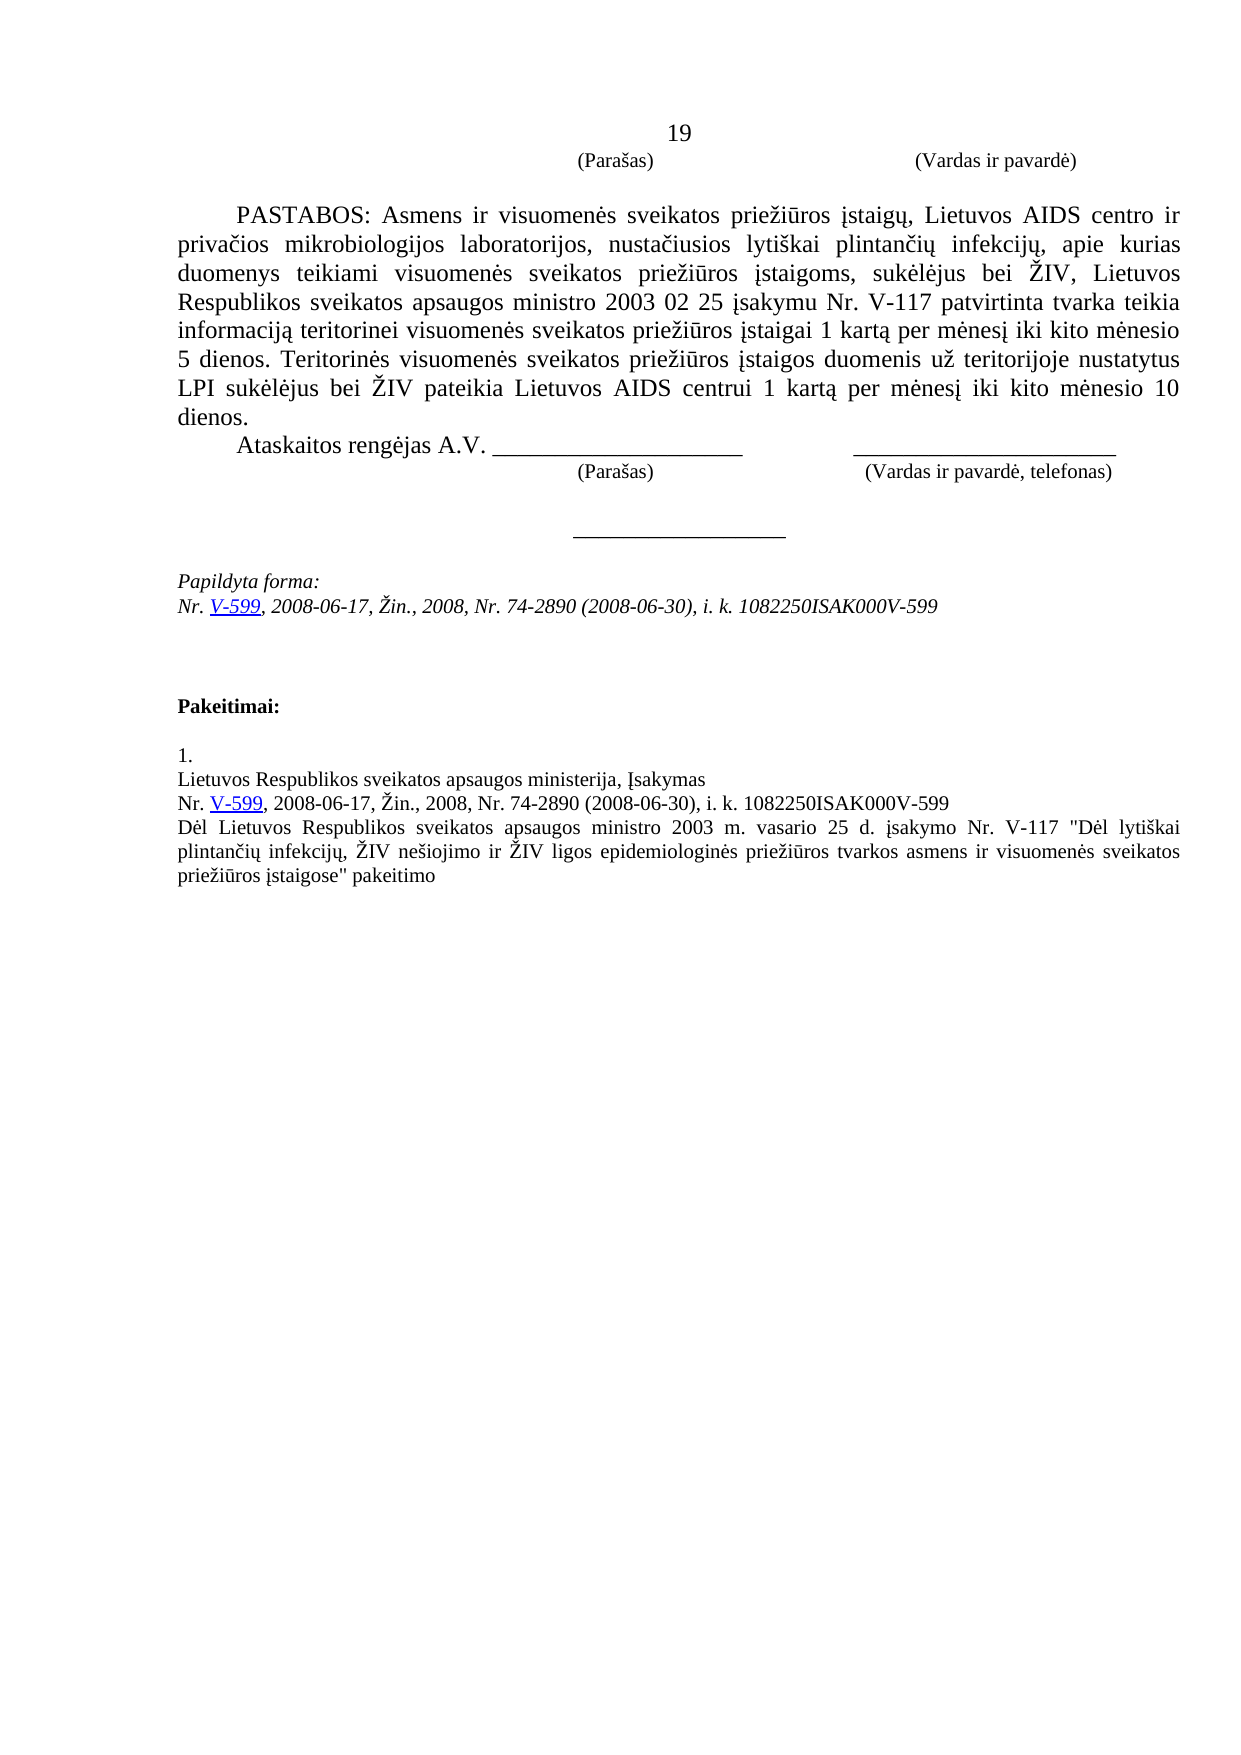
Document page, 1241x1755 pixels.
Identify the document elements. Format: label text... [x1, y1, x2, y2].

text _________________ [177, 512, 1181, 541]
text Nr. V-599, 2008-06-17, Žin., 2008, Nr. 74-2890 (2008-06-30), i. k. 1082250ISAK000V-599 [177, 593, 1181, 618]
text (Parašas) (Vardas ir pavardė, telefonas) [177, 459, 1181, 483]
text PASTABOS: Asmens ir visuomenės sveikatos priežiūros įstaigų, Lietuvos AIDS centro ir privačios mikrobiologijos laboratorijos, nustačiusios lytiškai plintančių infekcijų, apie kurias duomenys teikiami visuomenės sveikatos priežiūros įstaigoms, sukėlėjus bei ŽIV, Lietuvos Respublikos sveikatos apsaugos ministro 2003 02 25 įsakymu Nr. V-117 patvirtinta tvarka teikia informaciją teritorinei visuomenės sveikatos priežiūros įstaigai 1 kartą per mėnesį iki kito mėnesio 5 dienos. Teritorinės visuomenės sveikatos priežiūros įstaigos duomenis už teritorijoje nustatytus LPI sukėlėjus bei ŽIV pateikia Lietuvos AIDS centrui 1 kartą per mėnesį iki kito mėnesio 10 dienos. [177, 200, 1181, 430]
text Nr. V-599, 2008-06-17, Žin., 2008, Nr. 74-2890 (2008-06-30), i. k. 1082250ISAK000V-599 [177, 791, 1181, 815]
text 1. [177, 743, 1181, 767]
text Papildyta forma: [177, 569, 1181, 593]
text Lietuvos Respublikos sveikatos apsaugos ministerija, Įsakymas [177, 767, 1181, 791]
text (Parašas) (Vardas ir pavardė) [177, 148, 1181, 172]
text Pakeitimai: [177, 694, 1181, 718]
text Ataskaitos rengėjas A.V. ____________________ _____________________ [177, 430, 1181, 459]
text Dėl Lietuvos Respublikos sveikatos apsaugos ministro 2003 m. vasario 25 d. įsakymo Nr. V-117 "Dėl lytiškai plintančių infekcijų, ŽIV nešiojimo ir ŽIV ligos epidemiologinės priežiūros tvarkos asmens ir visuomenės sveikatos priežiūros įstaigose" pakeitimo [177, 815, 1181, 887]
